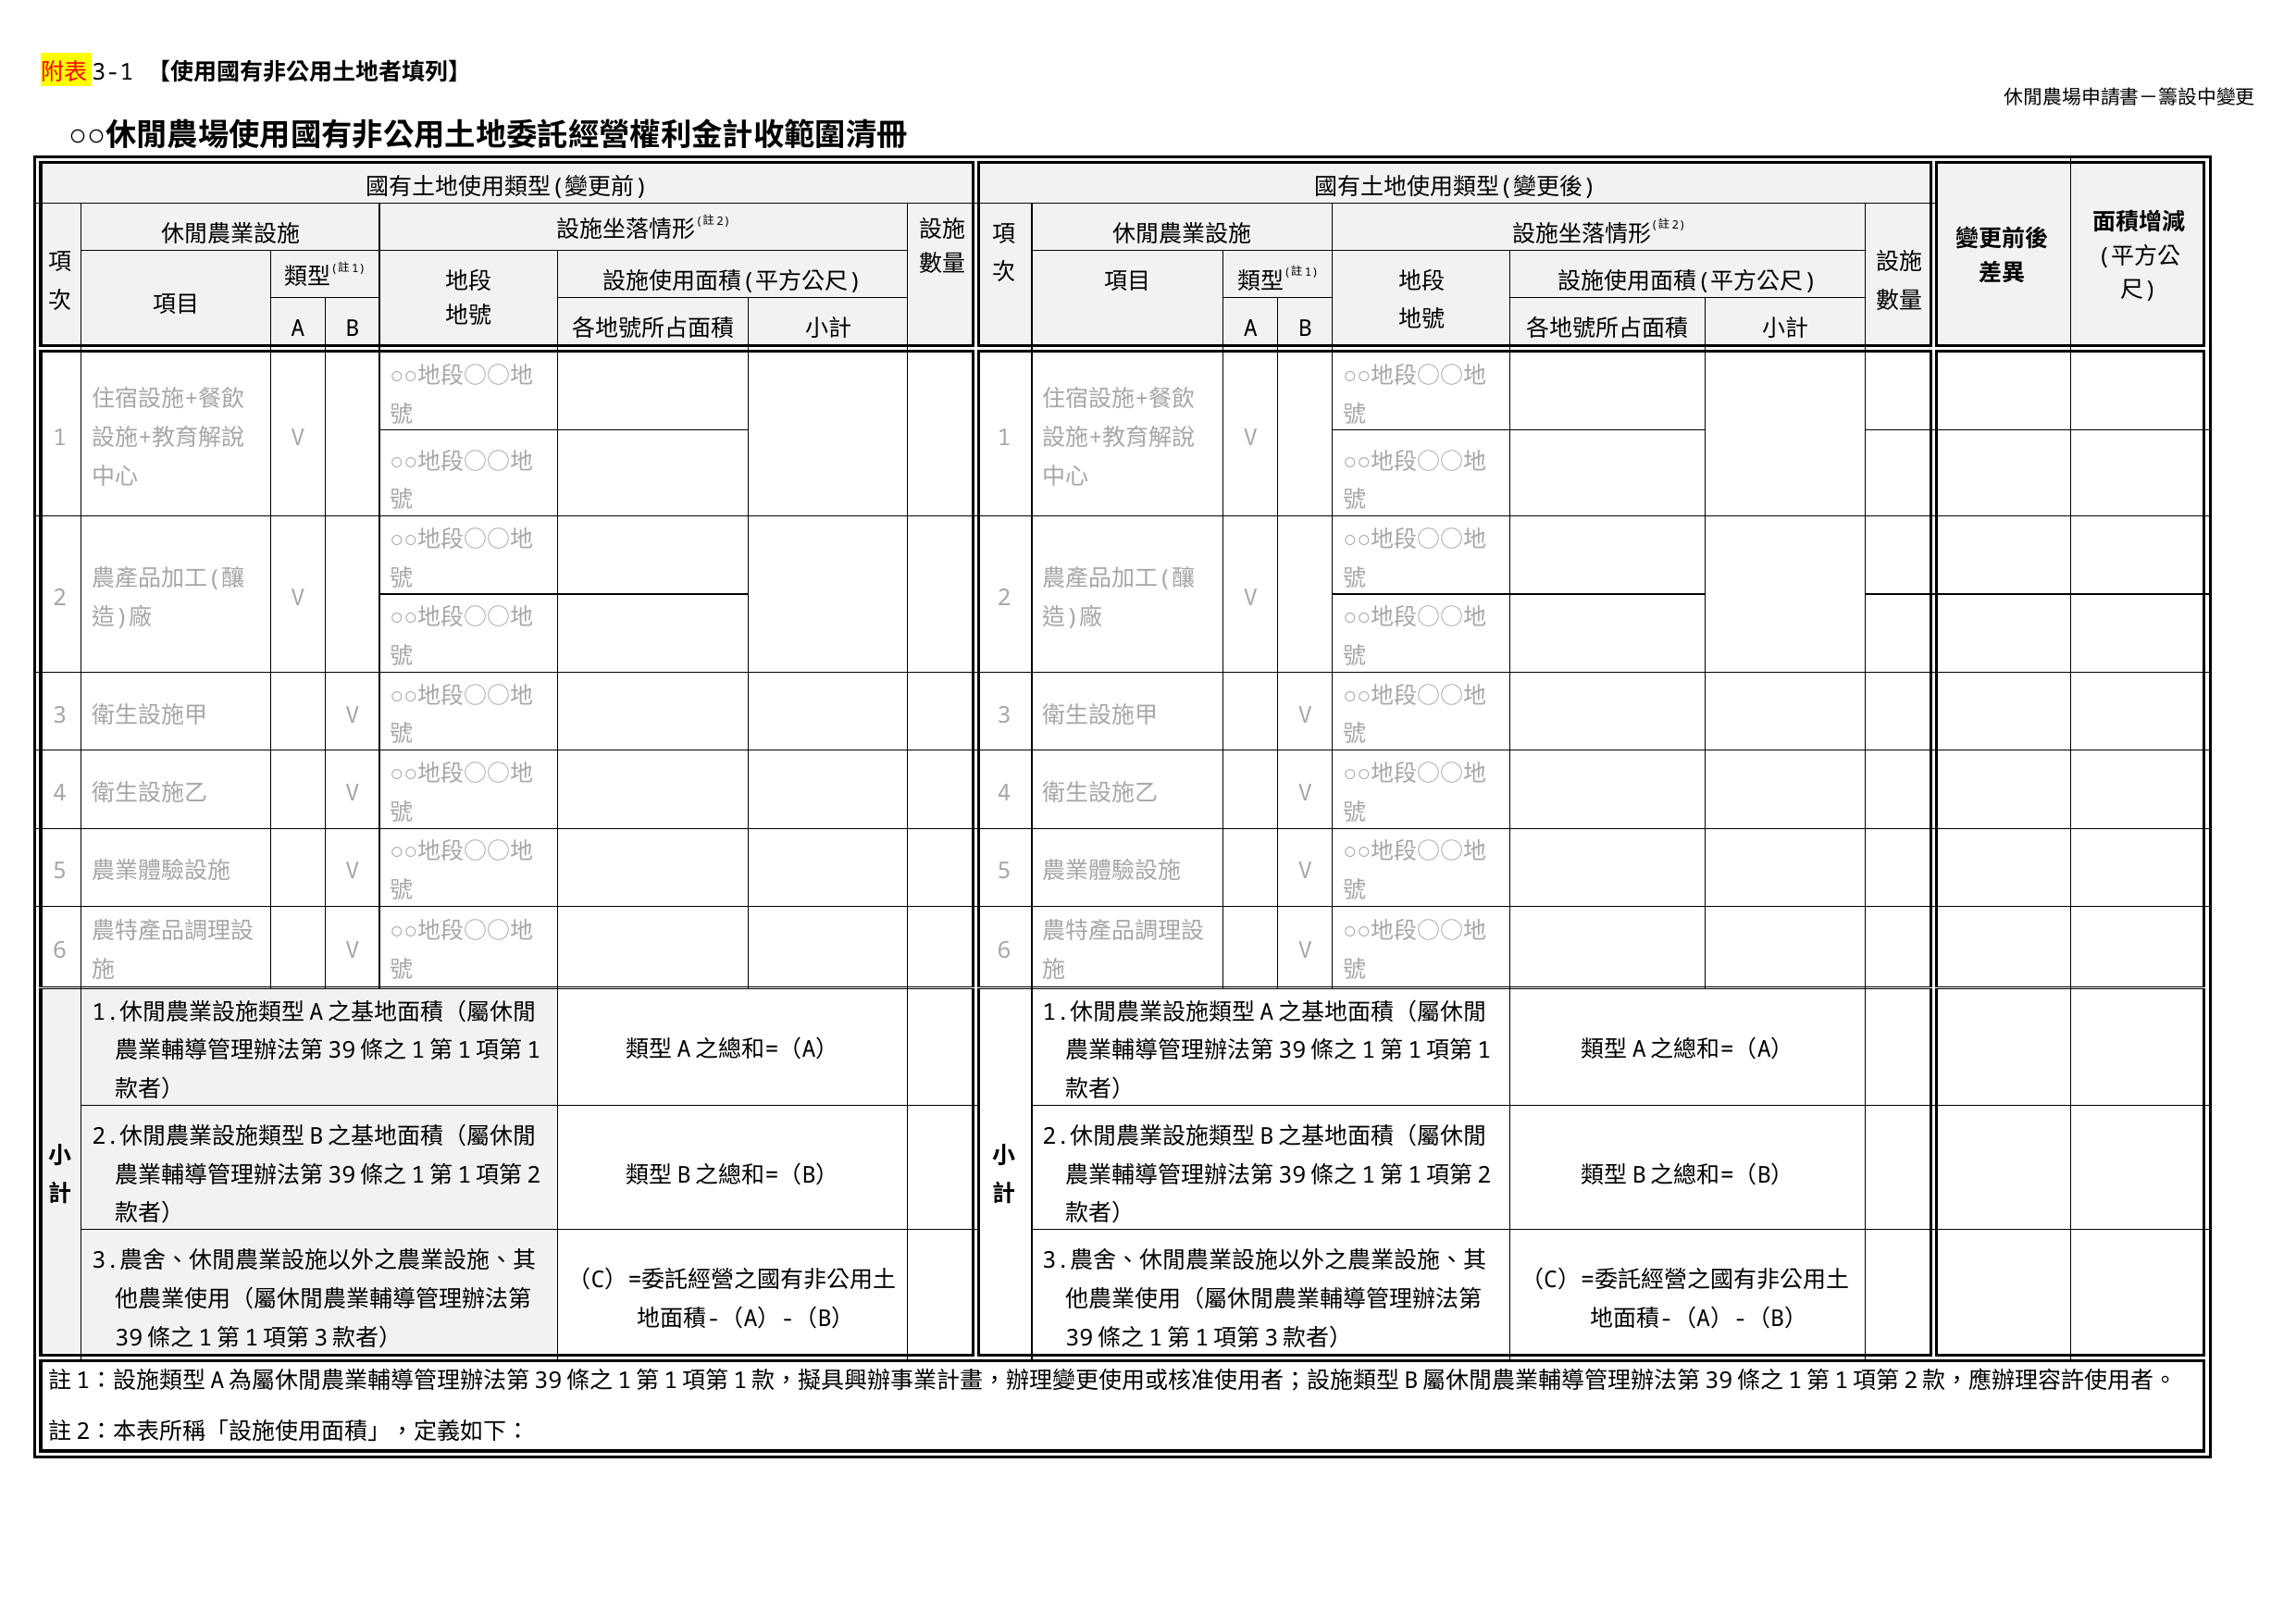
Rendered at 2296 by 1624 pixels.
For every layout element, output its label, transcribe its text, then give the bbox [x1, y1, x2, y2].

table_cell 類型(註1) [1223, 251, 1332, 297]
table_cell V [271, 353, 325, 515]
table_cell [1866, 1230, 1930, 1353]
table_cell ○○地段○○地號 [1333, 673, 1509, 750]
table_cell [1510, 907, 1705, 986]
table_cell V [326, 829, 379, 906]
table_cell [271, 673, 325, 750]
table_cell 2.休閒農業設施類型B之基地面積（屬休閒農業輔導管理辦法第39條之1第1項第2款者） [1033, 1106, 1509, 1229]
table_cell [908, 907, 972, 986]
table_cell 農業體驗設施 [81, 829, 270, 906]
table_cell [2071, 344, 2207, 429]
table_cell V [271, 516, 325, 672]
table_cell [1510, 353, 1705, 429]
table_cell 設施使用面積(平方公尺) [558, 251, 907, 297]
table_cell 項目 [81, 251, 270, 344]
table_cell [558, 907, 748, 986]
table_cell [558, 750, 748, 827]
table_cell 4 [43, 750, 81, 827]
table_cell 住宿設施+餐飲設施+教育解說中心 [81, 353, 270, 515]
table_cell [1938, 353, 2070, 429]
table_cell [1938, 750, 2070, 827]
table_cell 類型B之總和=（B） [558, 1106, 907, 1229]
table_cell [1223, 829, 1277, 906]
table_cell V [1223, 353, 1277, 515]
table_cell [1510, 516, 1705, 593]
table_cell [908, 516, 972, 672]
table_cell [1510, 829, 1705, 906]
table_cell 各地號所占面積 [558, 298, 748, 344]
table_cell ○○地段○○地號 [1333, 829, 1509, 906]
table_cell 農產品加工(釀造)廠 [81, 516, 270, 672]
table_cell [558, 829, 748, 906]
table_cell [1938, 1106, 2070, 1229]
table_cell 衛生設施甲 [1033, 673, 1222, 750]
table_cell ○○地段○○地號 [380, 750, 557, 827]
table_cell 註1：設施類型A為屬休閒農業輔導管理辦法第39條之1第1項第1款，擬具興辦事業計畫，辦理變更使用或核准使用者；設施類型B屬休閒農業輔導管理辦法第39條之1第1項第2款，應辦理容許使用者。 註2：本表所稱「設施使用面積」，定義如下： 設施類型A應辦理變更使用或核准使用之用地範圍，包含設置休閒農業設施面積、隔離綠帶或設施，及依其他相關法令規定應配置之設施面積。 設施類型B之建築物垂直投影面積或平面設施所占土地面積。 [43, 1362, 2203, 1449]
table_cell 6 [980, 907, 1031, 986]
table_cell 休閒農業設施 [81, 204, 379, 249]
table_cell 註1：設施類型A為屬休閒農業輔導管理辦法第39條之1第1項第1款，擬具興辦事業計畫，辦理變更使用或核准使用者；設施類型B屬休閒農業輔導管理辦法第39條之1第1項第2款，應辦理容許使用者。 註2：本表所稱「設施使用面積」，定義如下： 設施類型A應辦理變更使用或核准使用之用地範圍，包含設置休閒農業設施面積、隔離綠帶或設施，及依其他相關法令規定應配置之設施面積。 設施類型B之建築物垂直投影面積或平面設施所占土地面積。 [2071, 1354, 2207, 1449]
table_cell [1938, 989, 2070, 1105]
table_cell [1938, 829, 2070, 906]
table_cell V [1278, 829, 1332, 906]
table_cell ○○地段○○地號 [380, 430, 557, 515]
table_cell 1.休閒農業設施類型A之基地面積（屬休閒農業輔導管理辦法第39條之1第1項第1款者） [81, 989, 557, 1105]
table_cell 小計 [980, 989, 1031, 1353]
table_cell [1706, 673, 1865, 750]
table_cell [1866, 344, 1933, 429]
table_cell ○○地段○○地號 [1333, 750, 1509, 827]
table_cell [2071, 1106, 2203, 1229]
table_cell [1938, 516, 2070, 593]
table_cell [1510, 673, 1705, 750]
table_cell 休閒農業設施 [1033, 204, 1332, 249]
table_cell 衛生設施甲 [81, 673, 270, 750]
table_cell [1938, 907, 2070, 986]
table_cell 註1：設施類型A為屬休閒農業輔導管理辦法第39條之1第1項第1款，擬具興辦事業計畫，辦理變更使用或核准使用者；設施類型B屬休閒農業輔導管理辦法第39條之1第1項第2款，應辦理容許使用者。 註2：本表所稱「設施使用面積」，定義如下： 設施類型A應辦理變更使用或核准使用之用地範圍，包含設置休閒農業設施面積、隔離綠帶或設施，及依其他相關法令規定應配置之設施面積。 設施類型B之建築物垂直投影面積或平面設施所占土地面積。 [38, 1354, 81, 1449]
table_cell ○○地段○○地號 [380, 673, 557, 750]
table_cell [2071, 750, 2203, 827]
table_cell [1866, 907, 1930, 986]
table_cell [2071, 673, 2203, 750]
table_cell [908, 989, 972, 1105]
table_cell 農業體驗設施 [1033, 829, 1222, 906]
table_cell [558, 516, 748, 593]
table_cell A [271, 298, 325, 344]
table_cell 項目 [1033, 251, 1222, 344]
table_cell [908, 1230, 972, 1353]
table_cell V [326, 907, 379, 986]
table_cell [2071, 907, 2203, 986]
table_cell 設施 數量 [1866, 204, 1930, 344]
table_cell [908, 673, 972, 750]
table_cell 小計 [749, 298, 907, 344]
table_cell 設施坐落情形(註2) [380, 204, 907, 249]
table_cell [1866, 673, 1930, 750]
table_cell ○○地段○○地號 [1333, 430, 1509, 515]
table_cell [1866, 353, 1930, 429]
table_cell V [1223, 516, 1277, 672]
table_cell [2071, 989, 2203, 1105]
table_cell [1866, 595, 1930, 672]
table_cell [1866, 1106, 1930, 1229]
table_cell 5 [43, 829, 81, 906]
table_cell 設施使用面積(平方公尺) [1510, 251, 1865, 297]
table_cell [908, 1106, 972, 1229]
table_cell V [1278, 673, 1332, 750]
table_cell B [1278, 298, 1332, 344]
table_cell [1938, 430, 2070, 515]
table_cell 項次 [43, 204, 81, 344]
table_cell [2071, 829, 2203, 906]
table_cell 6 [43, 907, 81, 986]
table_cell 類型B之總和=（B） [1510, 1106, 1865, 1229]
table_cell ○○地段○○地號 [380, 829, 557, 906]
table_cell A [1223, 298, 1277, 344]
table_cell V [326, 673, 379, 750]
table_cell [2071, 353, 2203, 429]
table_header 面積增減 (平方公尺) [2071, 158, 2207, 344]
table_cell 地段 地號 [380, 251, 557, 344]
table_cell [908, 344, 976, 515]
table_cell [749, 516, 907, 672]
table_cell 小計 [1706, 298, 1865, 344]
table_cell 5 [980, 829, 1031, 906]
table_cell [271, 829, 325, 906]
table_cell [326, 516, 379, 672]
table_cell 各地號所占面積 [1510, 298, 1705, 344]
table_cell [1938, 673, 2070, 750]
table_cell [271, 907, 325, 986]
table_cell [749, 673, 907, 750]
table_cell 小計 [43, 989, 81, 1353]
table_cell 農產品加工(釀造)廠 [1033, 516, 1222, 672]
table_header 變更前後 差異 [1938, 164, 2070, 344]
table_cell 3.農舍、休閒農業設施以外之農業設施、其他農業使用（屬休閒農業輔導管理辦法第39條之1第1項第3款者） [1033, 1230, 1509, 1353]
table_cell [749, 907, 907, 986]
table_cell 2 [980, 516, 1031, 672]
table_cell [1706, 516, 1865, 672]
table_cell [326, 353, 379, 515]
table_cell 2 [43, 516, 81, 672]
table_cell ○○地段○○地號 [380, 353, 557, 429]
table_cell [558, 430, 748, 515]
table_cell [1866, 430, 1930, 515]
table_cell ○○地段○○地號 [380, 516, 557, 593]
table_cell [1938, 595, 2070, 672]
table_cell 1.休閒農業設施類型A之基地面積（屬休閒農業輔導管理辦法第39條之1第1項第1款者） [1033, 989, 1509, 1105]
table_cell [1706, 353, 1865, 515]
table_cell 類型A之總和=（A） [558, 989, 907, 1105]
table_cell 3 [43, 673, 81, 750]
table_cell 設施數量 [908, 204, 972, 344]
text ○○休閒農場使用國有非公用土地委託經營權利金計收範圍清冊 [27, 45, 2254, 155]
table_cell 3.農舍、休閒農業設施以外之農業設施、其他農業使用（屬休閒農業輔導管理辦法第39條之1第1項第3款者） [81, 1230, 557, 1353]
table_cell [1510, 595, 1705, 672]
table_cell 項次 [980, 204, 1031, 344]
table_cell 1 [976, 344, 1031, 515]
table_cell 衛生設施乙 [1033, 750, 1222, 827]
table_cell [908, 353, 972, 515]
table_cell [1938, 1230, 2070, 1353]
table_cell [1866, 989, 1930, 1105]
table_cell [1223, 673, 1277, 750]
table_cell [2071, 516, 2203, 593]
table_header 國有土地使用類型(變更後) [976, 158, 1933, 202]
table_cell 農特產品調理設施 [1033, 907, 1222, 986]
table_cell [558, 673, 748, 750]
table_cell 類型A之總和=（A） [1510, 989, 1865, 1105]
table_cell [2071, 430, 2203, 515]
table_cell 1 [38, 344, 81, 515]
table_cell ○○地段○○地號 [1333, 595, 1509, 672]
table_cell [1510, 430, 1705, 515]
table_cell V [1278, 750, 1332, 827]
table_cell 4 [980, 750, 1031, 827]
table_cell [271, 750, 325, 827]
table_cell 地段 地號 [1333, 251, 1509, 344]
table_cell [558, 595, 748, 672]
table_cell 3 [980, 673, 1031, 750]
table_cell [749, 750, 907, 827]
table_cell [1706, 750, 1865, 827]
table_cell 衛生設施乙 [81, 750, 270, 827]
table_cell ○○地段○○地號 [1333, 353, 1509, 429]
table_cell 農特產品調理設施 [81, 907, 270, 986]
table_cell [1866, 516, 1930, 593]
table_cell [908, 829, 972, 906]
table_cell [749, 353, 907, 515]
table_cell [1866, 829, 1930, 906]
table_header 國有土地使用類型(變更前) [38, 158, 976, 202]
table_cell [749, 829, 907, 906]
table_cell [558, 353, 748, 429]
table_cell ○○地段○○地號 [380, 907, 557, 986]
text 附表3-1 【使用國有非公用土地者填列】 [41, 53, 516, 86]
table_cell [908, 750, 972, 827]
table_cell （C）=委託經營之國有非公用土地面積-（A）-（B） [558, 1230, 907, 1353]
table_cell （C）=委託經營之國有非公用土地面積-（A）-（B） [1510, 1230, 1865, 1353]
table_cell 設施坐落情形(註2) [1333, 204, 1865, 249]
table_cell [1223, 750, 1277, 827]
table_cell B [326, 298, 379, 344]
table_cell [1934, 344, 2070, 429]
table_cell [1223, 907, 1277, 986]
table_cell [1706, 907, 1865, 986]
table_cell 類型(註1) [271, 251, 379, 297]
table_cell 2.休閒農業設施類型B之基地面積（屬休閒農業輔導管理辦法第39條之1第1項第2款者） [81, 1106, 557, 1229]
table_cell [1278, 353, 1332, 515]
table_cell V [1278, 907, 1332, 986]
table_header [1934, 158, 2070, 203]
table_cell [1278, 516, 1332, 672]
table_cell [1510, 750, 1705, 827]
table_cell V [326, 750, 379, 827]
table_cell [2071, 1230, 2203, 1353]
table_cell ○○地段○○地號 [380, 595, 557, 672]
table_cell [1706, 829, 1865, 906]
table_cell [2071, 595, 2203, 672]
table_cell [1866, 750, 1930, 827]
table_cell ○○地段○○地號 [1333, 516, 1509, 593]
table_cell ○○地段○○地號 [1333, 907, 1509, 986]
table_cell 住宿設施+餐飲設施+教育解說中心 [1033, 353, 1222, 515]
